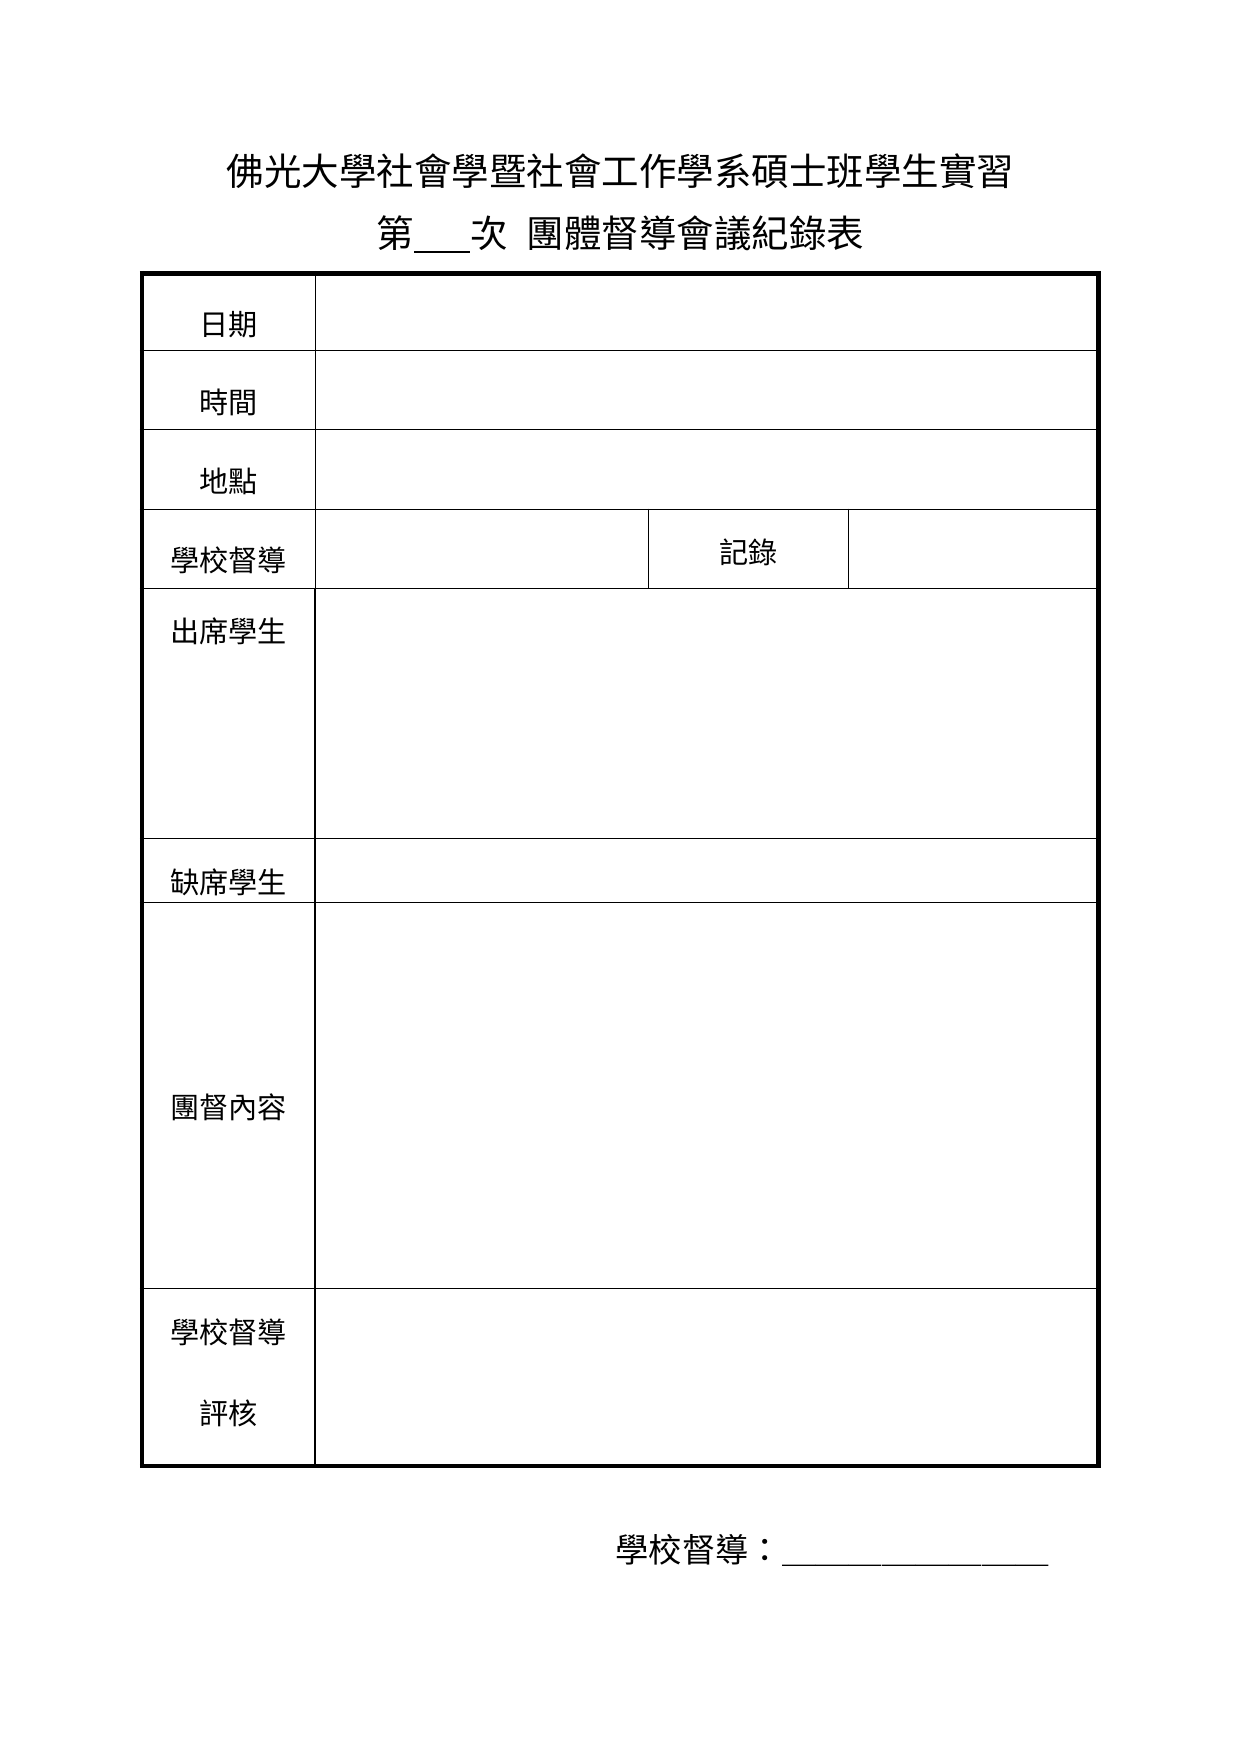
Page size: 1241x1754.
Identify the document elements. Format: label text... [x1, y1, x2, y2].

table_cell [316, 903, 1096, 1288]
table_header 日期 [144, 276, 315, 350]
table_cell [316, 430, 1096, 508]
table_cell 學校督導 評核 [144, 1289, 314, 1464]
table_cell [316, 839, 1096, 901]
table_cell 記錄 [649, 510, 848, 588]
table_cell [316, 510, 648, 588]
table_cell [849, 510, 1096, 588]
table_header [316, 276, 1096, 350]
table_cell 出席學生 [144, 589, 314, 838]
table_cell 團督內容 [144, 903, 314, 1288]
table_cell [316, 589, 1096, 838]
table_cell 時間 [144, 351, 315, 429]
text 佛光大學社會學暨社會工作學系碩士班學生實習 第 次 團體督導會議紀錄表 [118, 127, 1122, 252]
table_cell [316, 351, 1096, 429]
table_cell [316, 1289, 1096, 1464]
table_cell 學校督導 [144, 510, 315, 588]
table_cell 地點 [144, 430, 315, 508]
table_cell 缺席學生 [144, 839, 314, 901]
text 學校督導：＿＿＿＿＿＿＿＿ [118, 1506, 1048, 1568]
